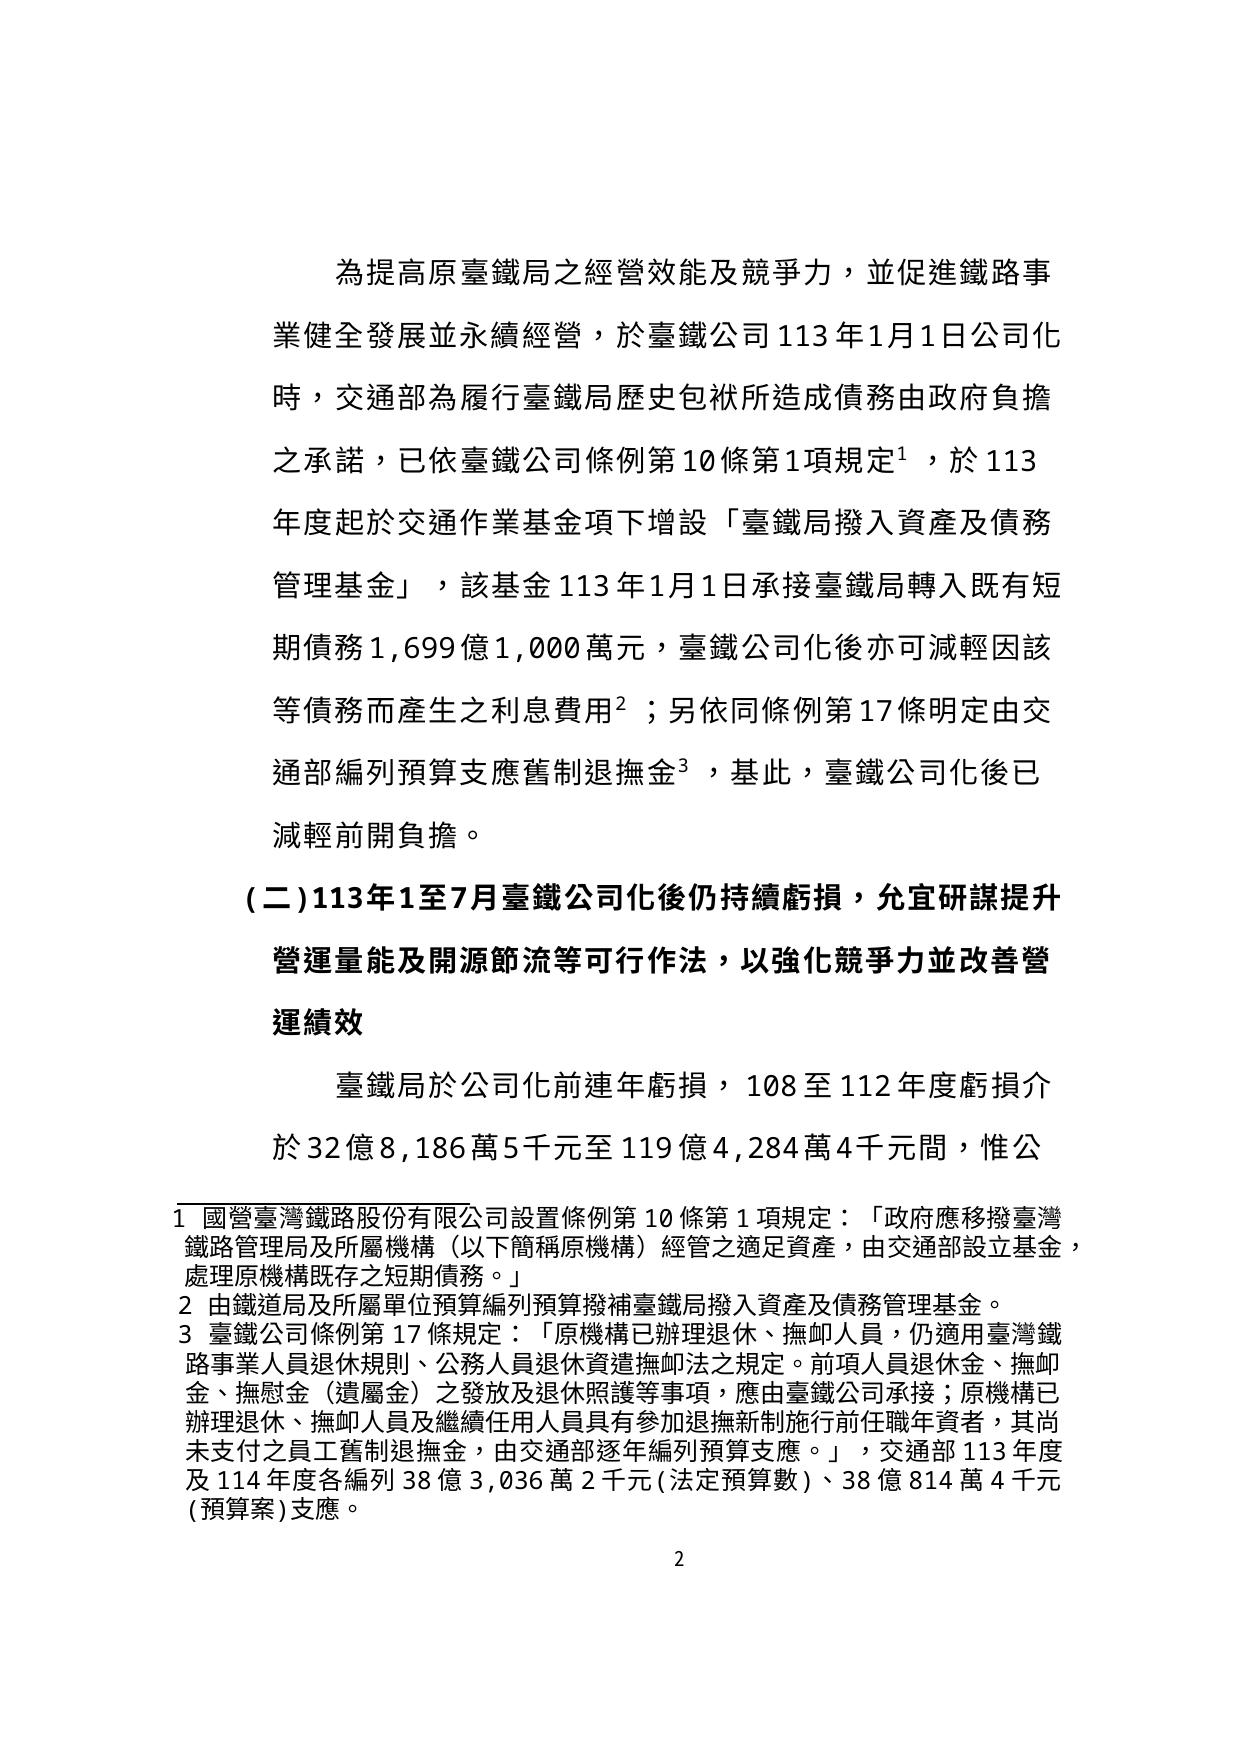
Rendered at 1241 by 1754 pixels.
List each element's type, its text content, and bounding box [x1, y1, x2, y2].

text 臺鐵公司條例第17條規定：「原機構已辦理退休、撫卹人員，仍適用臺灣鐵路事業人員退休規則、公務人員退休資遣撫卹法之規定。前項人員退休金、撫卹金、撫慰金（遺屬金）之發放及退休照護等事項，應由臺鐵公司承接；原機構已辦理退休、撫卹人員及繼續任用人員具有參加退撫新制施行前任職年資者，其尚未支付之員工舊制退撫金，由交通部逐年編列預算支應。」，交通部113年度及114年度各編列38億3,036萬2千元(法定預算數)、38億814萬4千元(預算案)支應。 [177, 1321, 1063, 1525]
text 國營臺灣鐵路股份有限公司設置條例第10條第1項規定：「政府應移撥臺灣鐵路管理局及所屬機構（以下簡稱原機構）經管之適足資產，由交通部設立基金，處理原機構既存之短期債務。」 [171, 1204, 1063, 1291]
text 為提高原臺鐵局之經營效能及競爭力，並促進鐵路事業健全發展並永續經營，於臺鐵公司113年1月1日公司化時，交通部為履行臺鐵局歷史包袱所造成債務由政府負擔之承諾，已依臺鐵公司條例第10條第1項規定，於113年度起於交通作業基金項下增設「臺鐵局撥入資產及債務管理基金」，該基金113年1月1日承接臺鐵局轉入既有短期債務1,699億1,000萬元，臺鐵公司化後亦可減輕因該等債務而產生之利息費用；另依同條例第17條明定由交通部編列預算支應舊制退撫金，基此，臺鐵公司化後已減輕前開負擔。 [266, 229, 1063, 854]
text 由鐵道局及所屬單位預算編列預算撥補臺鐵局撥入資產及債務管理基金。 [177, 1291, 1063, 1321]
text (二)113年1至7月臺鐵公司化後仍持續虧損，允宜研謀提升營運量能及開源節流等可行作法，以強化競爭力並改善營運績效 [236, 854, 1063, 1042]
text 臺鐵局於公司化前連年虧損，108至112年度虧損介於32億8,186萬5千元至119億4,284萬4千元間，惟公 [266, 1042, 1063, 1167]
